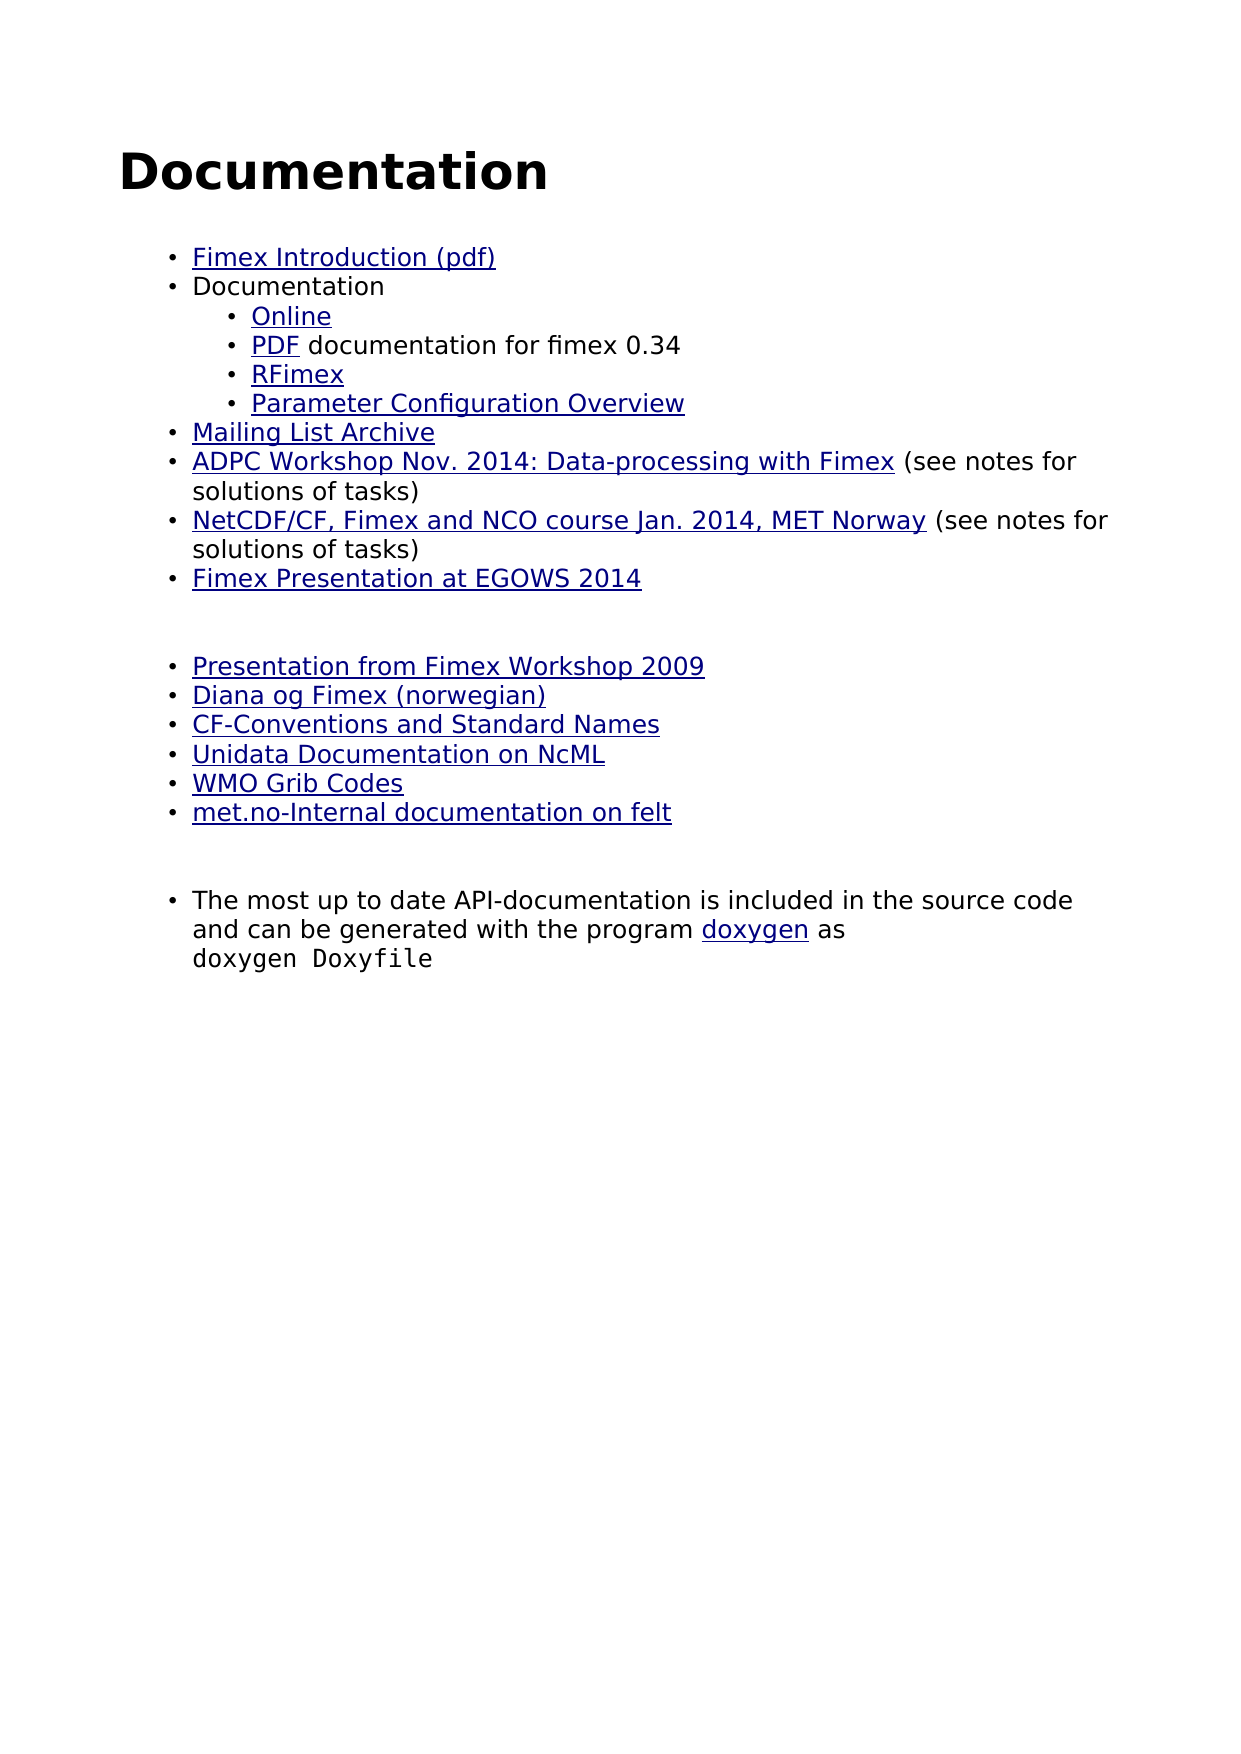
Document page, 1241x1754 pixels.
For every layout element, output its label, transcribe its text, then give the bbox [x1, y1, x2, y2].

list ADPC Workshop Nov. 2014: Data-processing with Fimex (see notes for solutions of tasks) [177, 447, 1122, 506]
list Unidata Documentation on NcML [177, 740, 1122, 769]
list met.no-Internal documentation on felt [177, 798, 1122, 827]
list doxygen Doxyfile [177, 944, 1122, 974]
list Fimex Introduction (pdf) [177, 243, 1122, 272]
list Diana og Fimex (norwegian) [177, 681, 1122, 711]
list NetCDF/CF, Fimex and NCO course Jan. 2014, MET Norway (see notes for solutions of tasks) [177, 506, 1122, 564]
list Online [236, 302, 1122, 331]
list CF-Conventions and Standard Names [177, 711, 1122, 740]
list Parameter Configuration Overview [236, 389, 1122, 418]
list WMO Grib Codes [177, 769, 1122, 798]
list PDF documentation for fimex 0.34 [236, 331, 1122, 360]
list Mailing List Archive [177, 418, 1122, 447]
list Documentation [177, 272, 1122, 302]
list RFimex [236, 360, 1122, 389]
list Fimex Presentation at EGOWS 2014 [177, 564, 1122, 593]
subtitle Documentation [118, 143, 1122, 201]
list The most up to date API-documentation is included in the source code and can be generated with the program doxygen as [177, 886, 1122, 944]
list Presentation from Fimex Workshop 2009 [177, 652, 1122, 681]
